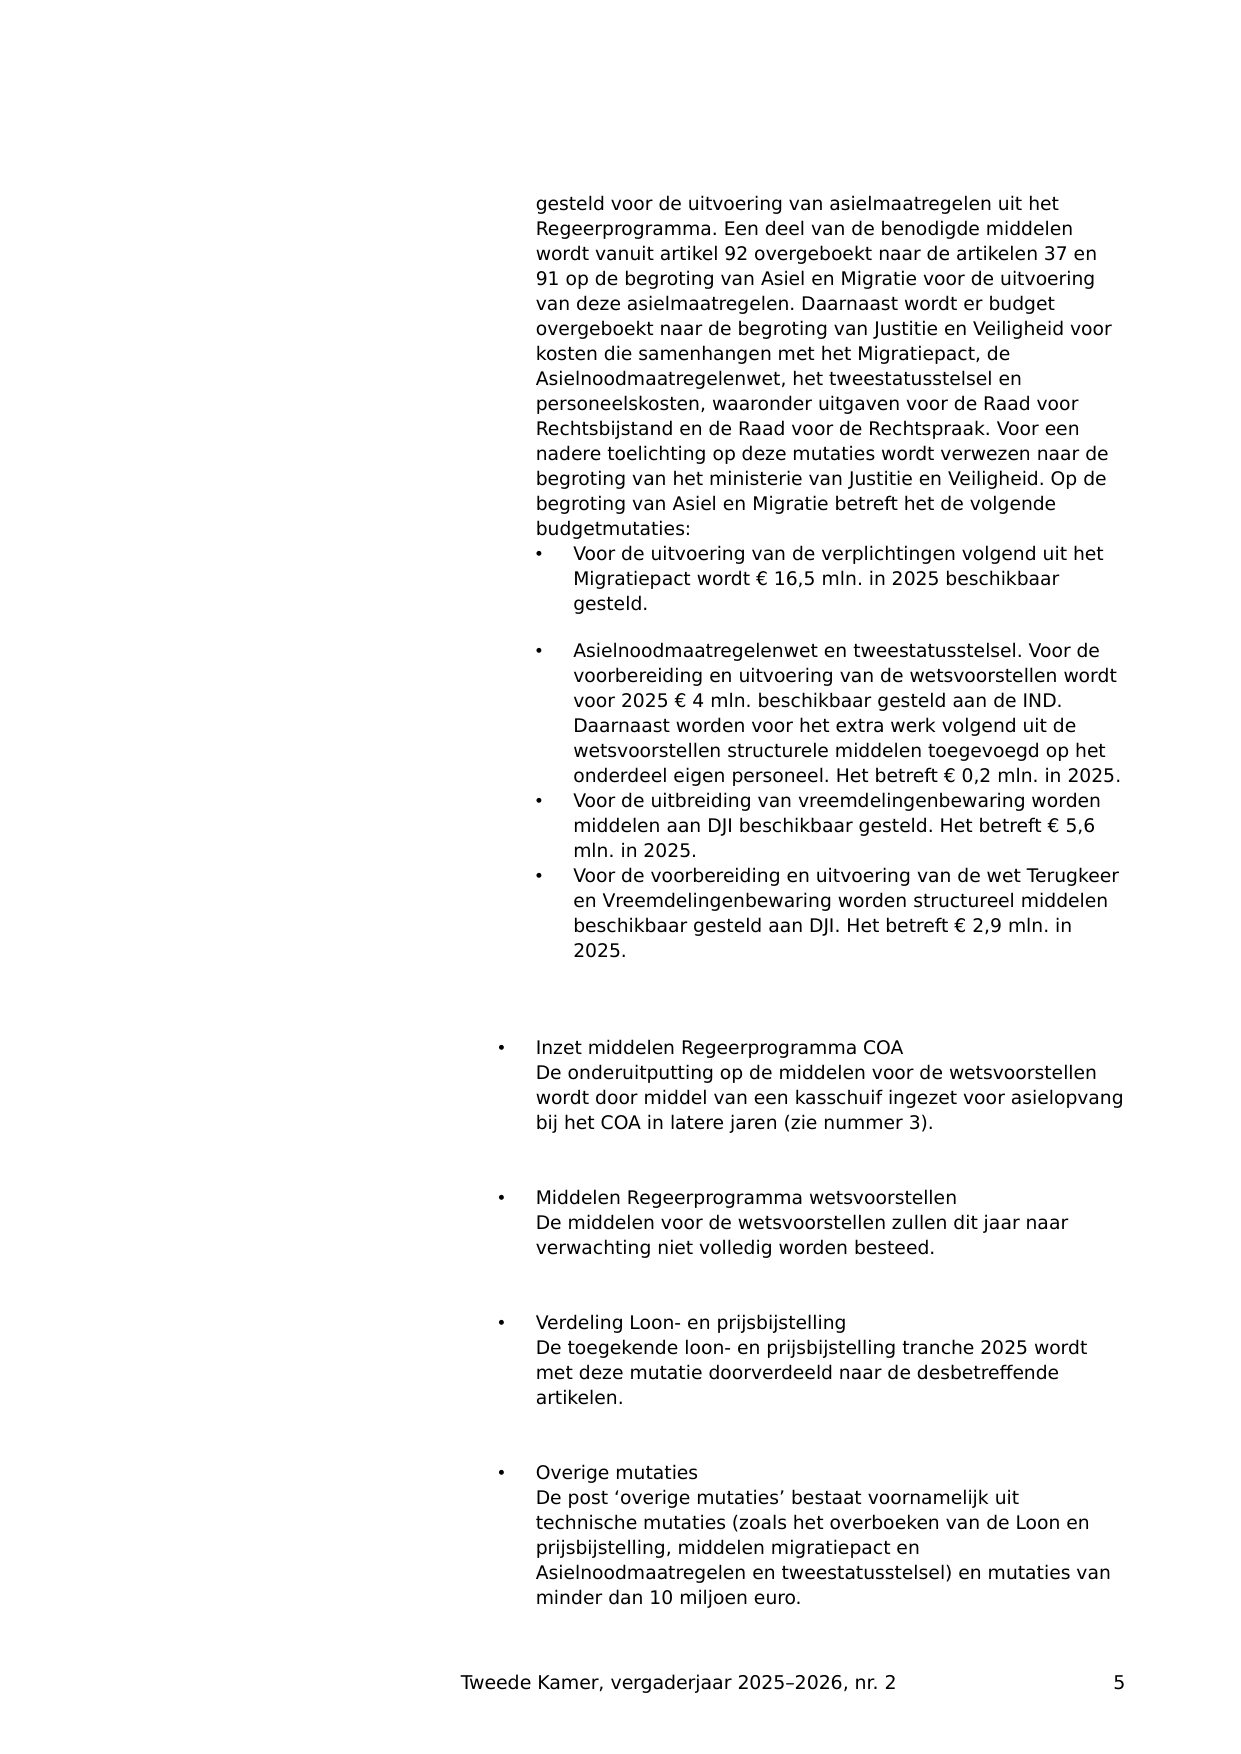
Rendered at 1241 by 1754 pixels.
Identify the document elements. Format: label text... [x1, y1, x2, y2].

list Inzet middelen Regeerprogramma COA De onderuitputting op de middelen voor de wetsvoorstellen wordt door middel van een kasschuif ingezet voor asielopvang bij het COA in latere jaren (zie nummer 3). [498, 1035, 1125, 1185]
list Overige mutaties [498, 1460, 1125, 1485]
list Asielnoodmaatregelenwet en tweestatusstelsel. Voor de voorbereiding en uitvoering van de wetsvoorstellen wordt voor 2025 € 4 mln. beschikbaar gesteld aan de IND. Daarnaast worden voor het extra werk volgend uit de wetsvoorstellen structurele middelen toegevoegd op het onderdeel eigen personeel. Het betreft € 0,2 mln. in 2025. [536, 638, 1125, 788]
list De post ‘overige mutaties’ bestaat voornamelijk uit technische mutaties (zoals het overboeken van de Loon en prijsbijstelling, middelen migratiepact en Asielnoodmaatregelen en tweestatusstelsel) en mutaties van minder dan 10 miljoen euro. [498, 1485, 1125, 1610]
list gesteld voor de uitvoering van asielmaatregelen uit het Regeerprogramma. Een deel van de benodigde middelen wordt vanuit artikel 92 overgeboekt naar de artikelen 37 en 91 op de begroting van Asiel en Migratie voor de uitvoering van deze asielmaatregelen. Daarnaast wordt er budget overgeboekt naar de begroting van Justitie en Veiligheid voor kosten die samenhangen met het Migratiepact, de Asielnoodmaatregelenwet, het tweestatusstelsel en personeelskosten, waaronder uitgaven voor de Raad voor Rechtsbijstand en de Raad voor de Rechtspraak. Voor een nadere toelichting op deze mutaties wordt verwezen naar de begroting van het ministerie van Justitie en Veiligheid. Op de begroting van Asiel en Migratie betreft het de volgende budgetmutaties: [498, 191, 1125, 541]
list Middelen Regeerprogramma wetsvoorstellen De middelen voor de wetsvoorstellen zullen dit jaar naar verwachting niet volledig worden besteed. [498, 1185, 1125, 1310]
list Voor de uitvoering van de verplichtingen volgend uit het Migratiepact wordt € 16,5 mln. in 2025 beschikbaar gesteld. [536, 541, 1125, 616]
list Verdeling Loon- en prijsbijstelling De toegekende loon- en prijsbijstelling tranche 2025 wordt met deze mutatie doorverdeeld naar de desbetreffende artikelen. [498, 1310, 1125, 1460]
list Voor de uitbreiding van vreemdelingenbewaring worden middelen aan DJI beschikbaar gesteld. Het betreft € 5,6 mln. in 2025. [536, 788, 1125, 863]
list Voor de voorbereiding en uitvoering van de wet Terugkeer en Vreemdelingenbewaring worden structureel middelen beschikbaar gesteld aan DJI. Het betreft € 2,9 mln. in 2025. [536, 863, 1125, 1013]
